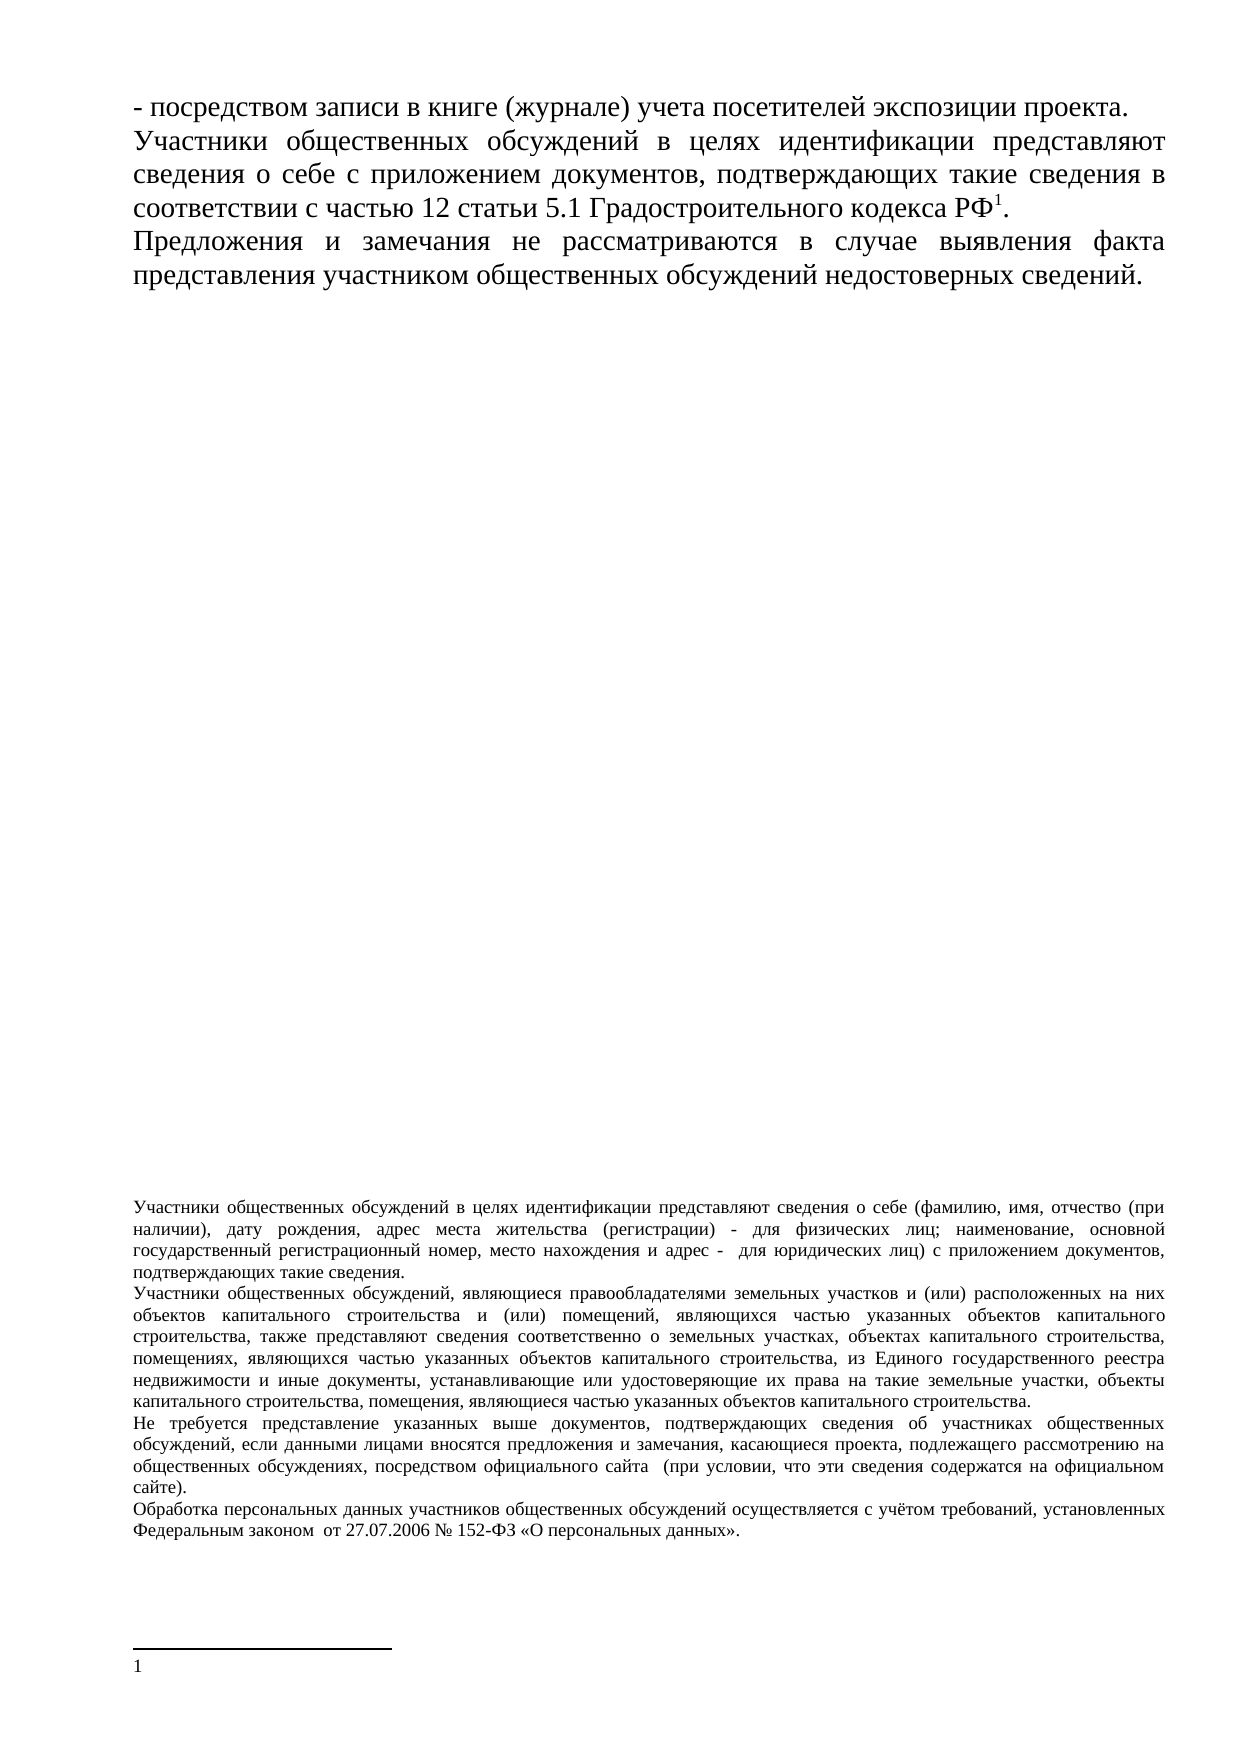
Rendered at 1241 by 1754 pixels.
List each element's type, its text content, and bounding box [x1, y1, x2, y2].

text Участники общественных обсуждений, являющиеся правообладателями земельных участков и (или) расположенных на них объектов капитального строительства и (или) помещений, являющихся частью указанных объектов капитального строительства, также представляют сведения соответственно о земельных участках, объектах капитального строительства, помещениях, являющихся частью указанных объектов капитального строительства, из Единого государственного реестра недвижимости и иные документы, устанавливающие или удостоверяющие их права на такие земельные участки, объекты капитального строительства, помещения, являющиеся частью указанных объектов капитального строительства. [133, 1282, 1166, 1412]
text Предложения и замечания не рассматриваются в случае выявления факта представления участником общественных обсуждений недостоверных сведений. [133, 223, 1166, 290]
text Не требуется представление указанных выше документов, подтверждающих сведения об участниках общественных обсуждений, если данными лицами вносятся предложения и замечания, касающиеся проекта, подлежащего рассмотрению на общественных обсуждениях, посредством официального сайта (при условии, что эти сведения содержатся на официальном сайте). [133, 1412, 1166, 1498]
text Участники общественных обсуждений в целях идентификации представляют сведения о себе с приложением документов, подтверждающих такие сведения в соответствии с частью 12 статьи 5.1 Градостроительного кодекса РФ. [133, 123, 1166, 223]
text Обработка персональных данных участников общественных обсуждений осуществляется с учётом требований, установленных Федеральным законом от 27.07.2006 № 152-ФЗ «О персональных данных». [133, 1498, 1166, 1541]
text Участники общественных обсуждений в целях идентификации представляют сведения о себе (фамилию, имя, отчество (при наличии), дату рождения, адрес места жительства (регистрации) - для физических лиц; наименование, основной государственный регистрационный номер, место нахождения и адрес - для юридических лиц) с приложением документов, подтверждающих такие сведения. [133, 1196, 1166, 1282]
text - посредством записи в книге (журнале) учета посетителей экспозиции проекта. [133, 89, 1166, 123]
